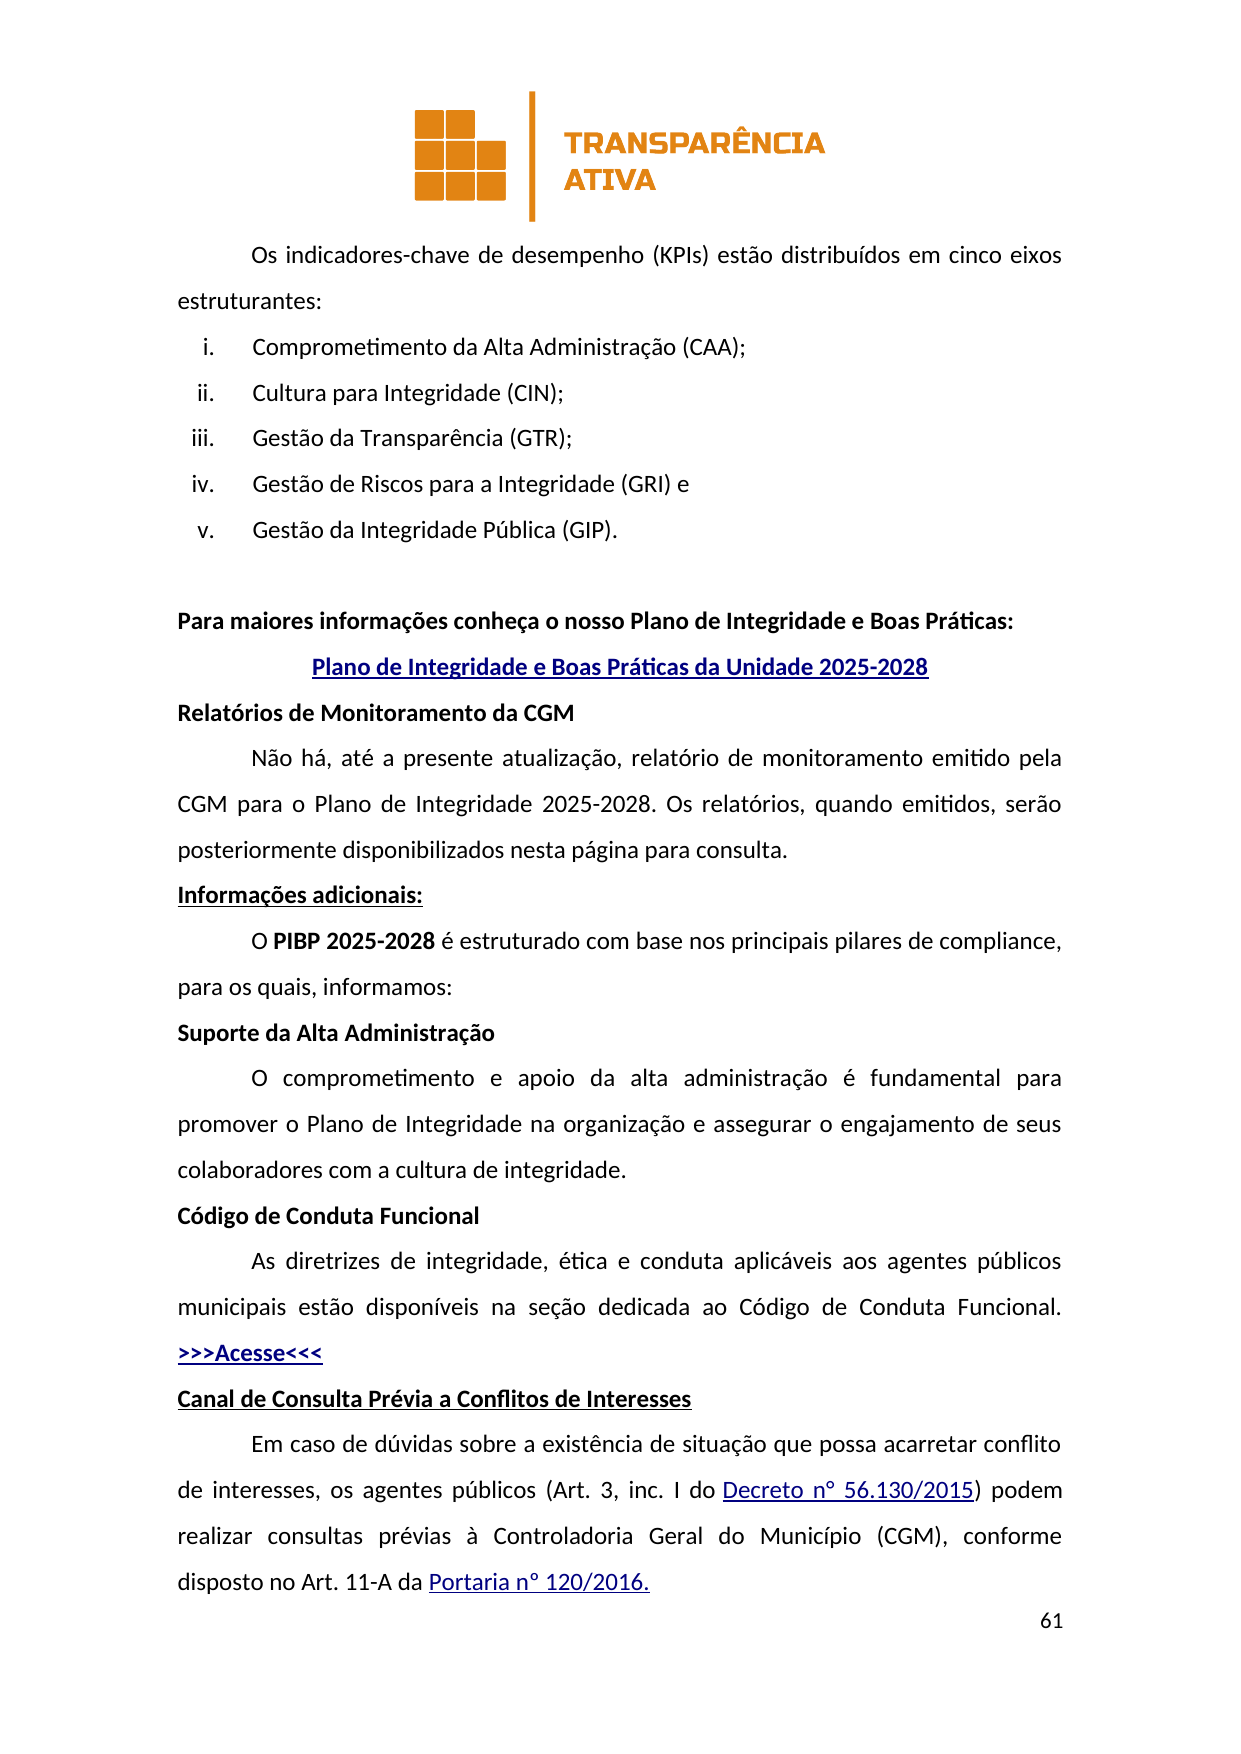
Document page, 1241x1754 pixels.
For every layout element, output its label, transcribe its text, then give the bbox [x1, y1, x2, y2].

text Os indicadores-chave de desempenho (KPIs) estão distribuídos em cinco eixos estruturantes: [177, 240, 1063, 316]
text Suporte da Alta Administração [177, 1017, 1063, 1047]
list Cultura para Integridade (CIN); [215, 377, 1063, 407]
text Canal de Consulta Prévia a Conflitos de Interesses [373, 1383, 434, 1409]
text Código de Conduta Funcional [177, 1200, 1063, 1230]
text Canal de Consulta Prévia a Conflitos de Interesses [436, 1383, 497, 1409]
text As diretrizes de integridade, ética e conduta aplicáveis aos agentes públicos municipais estão disponíveis na seção dedicada ao Código de Conduta Funcional. >>>Acesse<<< [177, 1246, 1063, 1367]
text Em caso de dúvidas sobre a existência de situação que possa acarretar conflito de interesses, os agentes públicos (Art. 3, inc. I do Decreto n° 56.130/2015) podem realizar consultas prévias à Controladoria Geral do Município (CGM), conforme disposto no Art. 11-A da Portaria nº 120/2016. [583, 1526, 761, 1596]
text Canal de Consulta Prévia a Conflitos de Interesses [499, 1383, 672, 1409]
list Gestão de Riscos para a Integridade (GRI) e [215, 468, 1063, 499]
list Gestão da Integridade Pública (GIP). [215, 514, 1063, 544]
list Gestão da Transparência (GTR); [215, 423, 1063, 453]
text Canal de Consulta Prévia a Conflitos de Interesses [226, 1383, 286, 1409]
text Canal de Consulta Prévia a Conflitos de Interesses [674, 1383, 744, 1413]
text Plano de Integridade e Boas Práticas da Unidade 2025-2028 [177, 651, 1063, 682]
text Informações adicionais: [177, 880, 1063, 910]
text O PIBP 2025-2028 é estruturado com base nos principais pilares de compliance, para os quais, informamos: [177, 925, 1063, 1002]
text Para maiores informações conheça o nosso Plano de Integridade e Boas Práticas: [177, 605, 1063, 636]
text Canal de Consulta Prévia a Conflitos de Interesses [177, 1383, 223, 1409]
text O comprometimento e apoio da alta administração é fundamental para promover o Plano de Integridade na organização e assegurar o engajamento de seus colaboradores com a cultura de integridade. [177, 1063, 1063, 1184]
text Em caso de dúvidas sobre a existência de situação que possa acarretar conflito de interesses, os agentes públicos (Art. 3, inc. I do Decreto n° 56.130/2015) podem realizar consultas prévias à Controladoria Geral do Município (CGM), conforme disposto no Art. 11-A da Portaria nº 120/2016. [225, 1428, 788, 1596]
text Canal de Consulta Prévia a Conflitos de Interesses [288, 1383, 360, 1409]
text Canal de Consulta Prévia a Conflitos de Interesses [877, 1383, 956, 1413]
text Não há, até a presente atualização, relatório de monitoramento emitido pela CGM para o Plano de Integridade 2025-2028. Os relatórios, quando emitidos, serão posteriormente disponibilizados nesta página para consulta. [177, 742, 1063, 864]
text Em caso de dúvidas sobre a existência de situação que possa acarretar conflito de interesses, os agentes públicos (Art. 3, inc. I do Decreto n° 56.130/2015) podem realizar consultas prévias à Controladoria Geral do Município (CGM), conforme disposto no Art. 11-A da Portaria nº 120/2016. [177, 1432, 223, 1596]
text Relatórios de Monitoramento da CGM [177, 697, 1063, 727]
text Canal de Consulta Prévia a Conflitos de Interesses [780, 1383, 885, 1413]
list Comprometimento da Alta Administração (CAA); [215, 331, 1063, 362]
